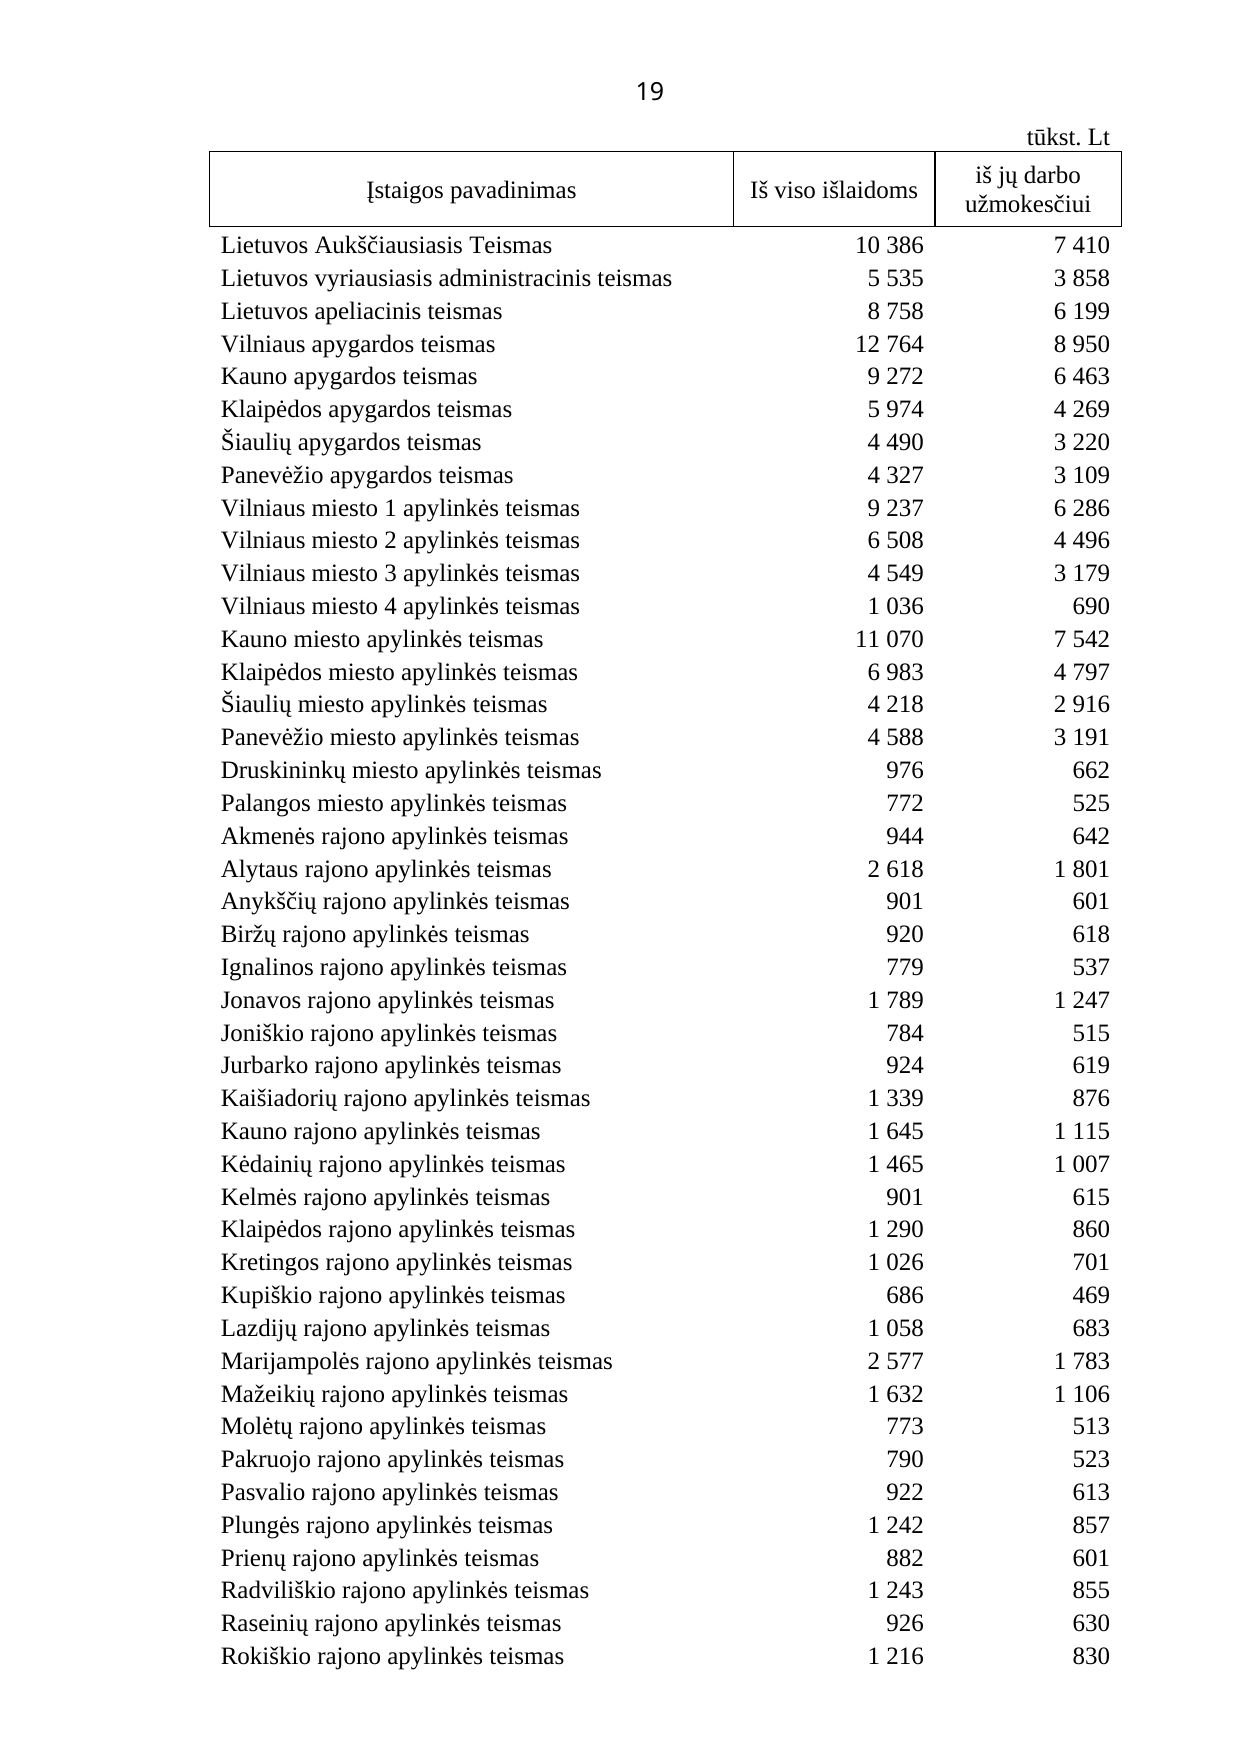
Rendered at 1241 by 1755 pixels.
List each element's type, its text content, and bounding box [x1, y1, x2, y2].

table_cell 630 [935, 1604, 1121, 1637]
table_cell 4 496 [935, 521, 1121, 554]
table_cell 1 115 [935, 1112, 1121, 1145]
table_cell 4 797 [935, 653, 1121, 686]
table_cell Radviliškio rajono apylinkės teismas [209, 1571, 733, 1604]
table_cell 10 386 [733, 227, 935, 259]
table_cell Kauno rajono apylinkės teismas [209, 1112, 733, 1145]
table_header [209, 118, 733, 151]
table_cell Joniškio rajono apylinkės teismas [209, 1014, 733, 1046]
table_cell 876 [935, 1079, 1121, 1112]
table_cell 2 577 [733, 1342, 935, 1374]
table_cell 1 339 [733, 1079, 935, 1112]
table_cell 601 [935, 883, 1121, 915]
table_cell 779 [733, 948, 935, 981]
table_cell 683 [935, 1309, 1121, 1342]
table_cell 976 [733, 751, 935, 784]
table_cell Klaipėdos apygardos teismas [209, 390, 733, 423]
table_cell 1 106 [935, 1375, 1121, 1407]
table_cell Plungės rajono apylinkės teismas [209, 1506, 733, 1539]
table_cell 1 632 [733, 1375, 935, 1407]
table_cell 8 950 [935, 325, 1121, 357]
table_cell Panevėžio apygardos teismas [209, 456, 733, 489]
table_cell 3 179 [935, 554, 1121, 587]
table_cell 3 220 [935, 423, 1121, 456]
table_cell Alytaus rajono apylinkės teismas [209, 850, 733, 882]
table_cell 3 858 [935, 259, 1121, 292]
table_cell 860 [935, 1211, 1121, 1243]
table_cell Palangos miesto apylinkės teismas [209, 784, 733, 817]
table_cell 1 036 [733, 587, 935, 620]
table_cell 7 410 [935, 227, 1121, 259]
table_cell 4 269 [935, 390, 1121, 423]
table_cell Įstaigos pavadinimas [210, 152, 733, 226]
table_cell Lietuvos apeliacinis teismas [209, 292, 733, 324]
table_cell Šiaulių miesto apylinkės teismas [209, 686, 733, 718]
table_cell Kauno apygardos teismas [209, 358, 733, 390]
table_cell Druskininkų miesto apylinkės teismas [209, 751, 733, 784]
table_cell 615 [935, 1178, 1121, 1211]
table_cell 6 983 [733, 653, 935, 686]
table_cell 4 327 [733, 456, 935, 489]
table_cell 3 109 [935, 456, 1121, 489]
table_cell 901 [733, 883, 935, 915]
table_cell Kelmės rajono apylinkės teismas [209, 1178, 733, 1211]
table_cell 7 542 [935, 620, 1121, 653]
table_cell Kauno miesto apylinkės teismas [209, 620, 733, 653]
table_cell 601 [935, 1539, 1121, 1571]
table_cell 9 237 [733, 489, 935, 521]
table_cell Kaišiadorių rajono apylinkės teismas [209, 1079, 733, 1112]
table_cell 1 216 [733, 1637, 935, 1670]
table_cell 686 [733, 1276, 935, 1309]
table_cell Raseinių rajono apylinkės teismas [209, 1604, 733, 1637]
table_cell 1 058 [733, 1309, 935, 1342]
table_cell 920 [733, 915, 935, 948]
table_header [733, 118, 935, 151]
table_cell 1 243 [733, 1571, 935, 1604]
table_cell 3 191 [935, 718, 1121, 751]
table_cell 525 [935, 784, 1121, 817]
table_cell 4 549 [733, 554, 935, 587]
table_cell iš jų darbo užmokesčiui [936, 152, 1121, 226]
table_cell Pasvalio rajono apylinkės teismas [209, 1473, 733, 1506]
table_cell 773 [733, 1408, 935, 1440]
table_cell 2 618 [733, 850, 935, 882]
table_cell Jonavos rajono apylinkės teismas [209, 981, 733, 1014]
table_cell 1 465 [733, 1145, 935, 1178]
table_cell 619 [935, 1046, 1121, 1079]
table_cell 1 290 [733, 1211, 935, 1243]
table_cell 882 [733, 1539, 935, 1571]
table_cell 4 588 [733, 718, 935, 751]
table_cell Šiaulių apygardos teismas [209, 423, 733, 456]
table_cell Klaipėdos rajono apylinkės teismas [209, 1211, 733, 1243]
table_cell 926 [733, 1604, 935, 1637]
table_cell 1 789 [733, 981, 935, 1014]
table_cell 6 508 [733, 521, 935, 554]
table_cell 469 [935, 1276, 1121, 1309]
table_cell 5 535 [733, 259, 935, 292]
table_cell Kretingos rajono apylinkės teismas [209, 1243, 733, 1276]
table_cell 12 764 [733, 325, 935, 357]
table_cell 6 286 [935, 489, 1121, 521]
table_cell Akmenės rajono apylinkės teismas [209, 817, 733, 849]
table_cell 1 242 [733, 1506, 935, 1539]
table_cell 4 490 [733, 423, 935, 456]
table_cell 1 007 [935, 1145, 1121, 1178]
table_cell Vilniaus miesto 3 apylinkės teismas [209, 554, 733, 587]
table_cell 1 247 [935, 981, 1121, 1014]
table_cell 790 [733, 1440, 935, 1473]
table_cell Biržų rajono apylinkės teismas [209, 915, 733, 948]
table_cell 8 758 [733, 292, 935, 324]
table_cell Panevėžio miesto apylinkės teismas [209, 718, 733, 751]
table_cell Molėtų rajono apylinkės teismas [209, 1408, 733, 1440]
table_cell 1 783 [935, 1342, 1121, 1374]
table_cell 11 070 [733, 620, 935, 653]
table_cell Iš viso išlaidoms [734, 152, 934, 226]
table_header tūkst. Lt [935, 118, 1121, 151]
table_cell 784 [733, 1014, 935, 1046]
table_cell Vilniaus miesto 4 apylinkės teismas [209, 587, 733, 620]
table_cell Marijampolės rajono apylinkės teismas [209, 1342, 733, 1374]
table_cell Lietuvos vyriausiasis administracinis teismas [209, 259, 733, 292]
table_cell 924 [733, 1046, 935, 1079]
table_cell 515 [935, 1014, 1121, 1046]
table_cell Klaipėdos miesto apylinkės teismas [209, 653, 733, 686]
table_cell 6 463 [935, 358, 1121, 390]
table_cell 901 [733, 1178, 935, 1211]
table_cell 613 [935, 1473, 1121, 1506]
table_cell Lazdijų rajono apylinkės teismas [209, 1309, 733, 1342]
table_cell 2 916 [935, 686, 1121, 718]
table_cell 642 [935, 817, 1121, 849]
table_cell Kupiškio rajono apylinkės teismas [209, 1276, 733, 1309]
table_cell Jurbarko rajono apylinkės teismas [209, 1046, 733, 1079]
table_cell 690 [935, 587, 1121, 620]
table_cell 618 [935, 915, 1121, 948]
table_cell 523 [935, 1440, 1121, 1473]
table_cell 855 [935, 1571, 1121, 1604]
table_cell Lietuvos Aukščiausiasis Teismas [209, 227, 733, 259]
table_cell 4 218 [733, 686, 935, 718]
table_cell 513 [935, 1408, 1121, 1440]
table_cell 9 272 [733, 358, 935, 390]
table_cell 857 [935, 1506, 1121, 1539]
table_cell 772 [733, 784, 935, 817]
table_cell 1 026 [733, 1243, 935, 1276]
table_cell Ignalinos rajono apylinkės teismas [209, 948, 733, 981]
table_cell 944 [733, 817, 935, 849]
table_cell Pakruojo rajono apylinkės teismas [209, 1440, 733, 1473]
table_cell 662 [935, 751, 1121, 784]
table_cell Vilniaus miesto 1 apylinkės teismas [209, 489, 733, 521]
table_cell 830 [935, 1637, 1121, 1670]
table_cell 537 [935, 948, 1121, 981]
table_cell 5 974 [733, 390, 935, 423]
table_cell 6 199 [935, 292, 1121, 324]
table_cell Mažeikių rajono apylinkės teismas [209, 1375, 733, 1407]
table_cell Anykščių rajono apylinkės teismas [209, 883, 733, 915]
table_cell 1 801 [935, 850, 1121, 882]
table_cell Vilniaus miesto 2 apylinkės teismas [209, 521, 733, 554]
table_cell Kėdainių rajono apylinkės teismas [209, 1145, 733, 1178]
table_cell 922 [733, 1473, 935, 1506]
table_cell Rokiškio rajono apylinkės teismas [209, 1637, 733, 1670]
table_cell 1 645 [733, 1112, 935, 1145]
table_cell Vilniaus apygardos teismas [209, 325, 733, 357]
table_cell 701 [935, 1243, 1121, 1276]
table_cell Prienų rajono apylinkės teismas [209, 1539, 733, 1571]
